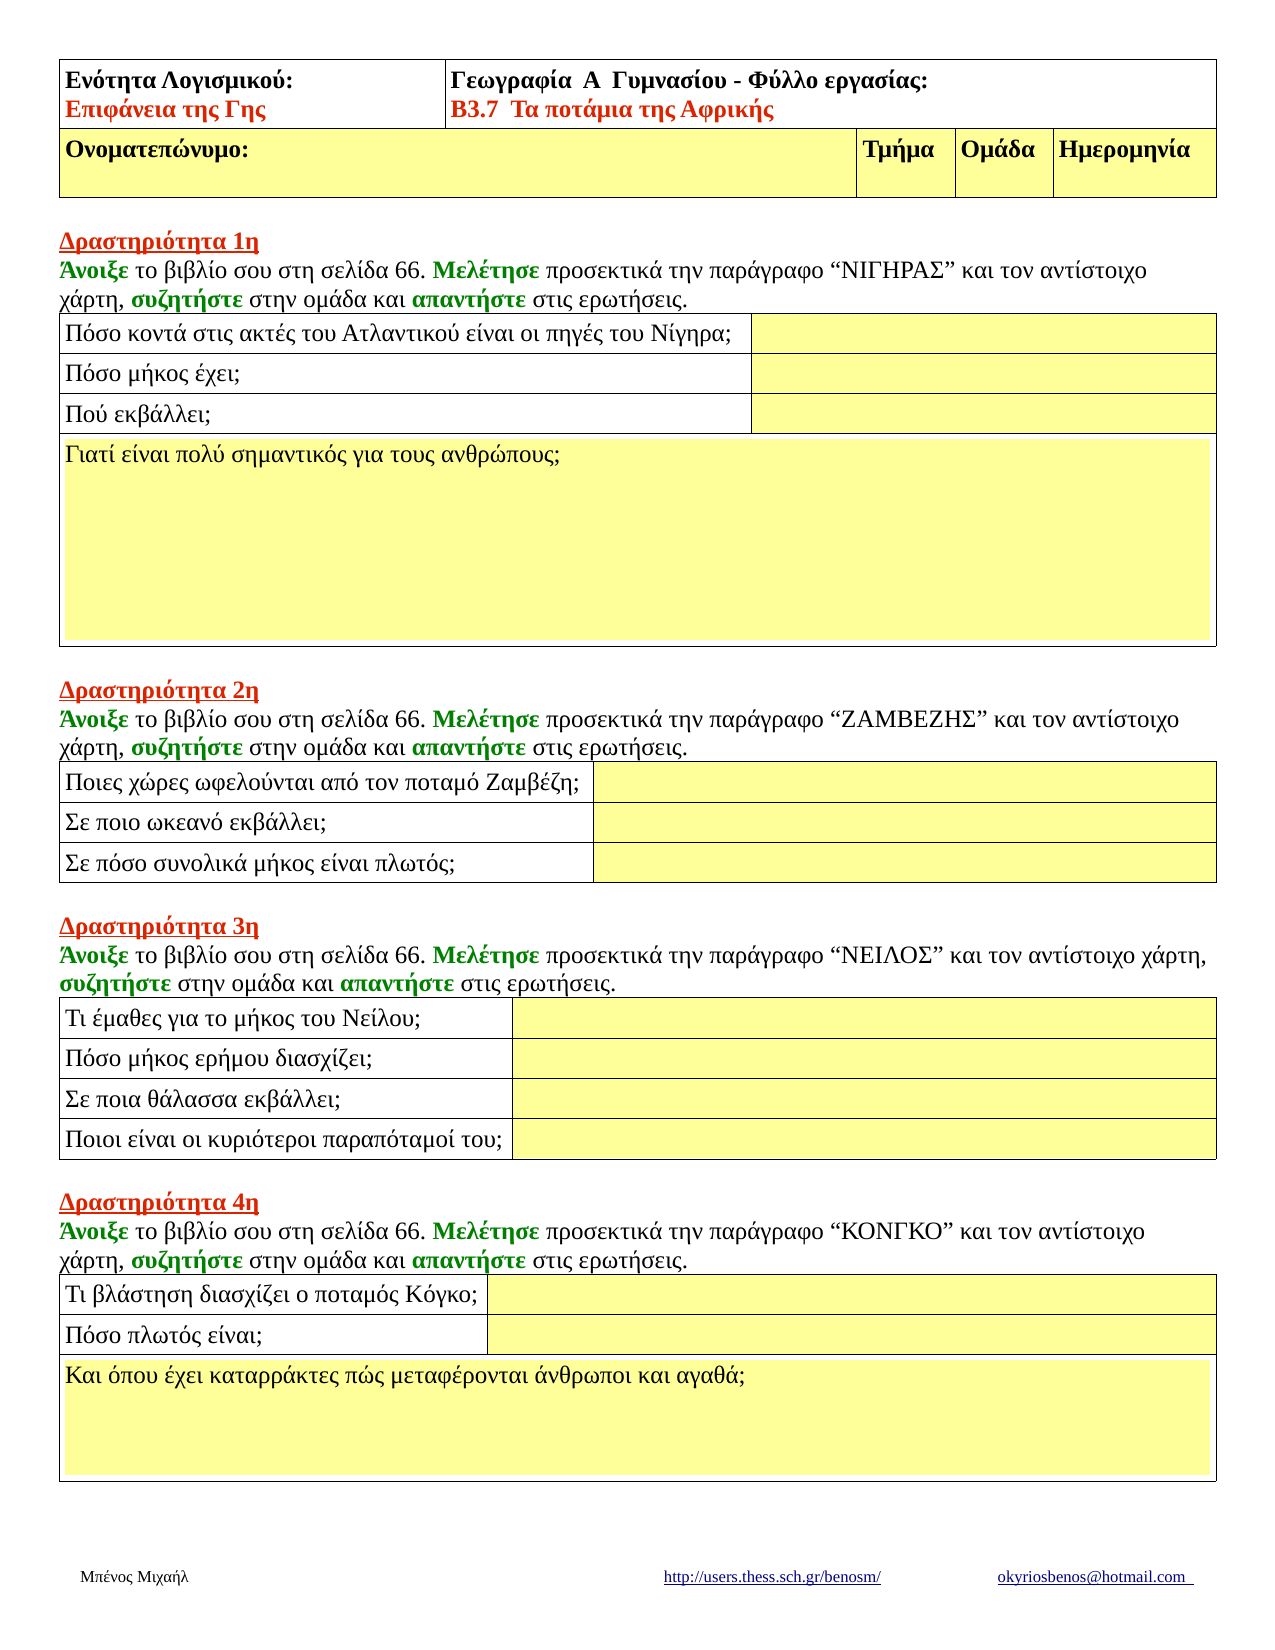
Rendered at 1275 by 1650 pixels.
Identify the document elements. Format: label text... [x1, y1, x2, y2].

table_cell Σε ποιο ωκεανό εκβάλλει; [60, 803, 593, 842]
table_cell Σε ποια θάλασσα εκβάλλει; [60, 1079, 512, 1118]
table_cell [752, 394, 1216, 433]
table_cell [513, 1079, 1216, 1118]
table_header Τι βλάστηση διασχίζει ο ποταμός Κόγκο; [60, 1275, 487, 1314]
table_header [488, 1275, 1216, 1314]
table_cell [513, 1119, 1216, 1158]
table_header Ενότητα Λογισμικού: Επιφάνεια της Γης [60, 60, 445, 128]
table_header Ονοματεπώνυμο: [60, 129, 856, 197]
table_cell Πού εκβάλλει; [60, 394, 751, 433]
text Άνοιξε το βιβλίο σου στη σελίδα 66. Μελέτησε προσεκτικά την παράγραφο “ΝΙΓΗΡΑΣ” και τον αντίστοιχο χάρτη, συζητήστε στην ομάδα και απαντήστε στις ερωτήσεις. [59, 255, 1216, 312]
table_cell [488, 1315, 1216, 1354]
table_cell [594, 843, 1216, 882]
table_header Πόσο κοντά στις ακτές του Ατλαντικού είναι οι πηγές του Νίγηρα; [60, 314, 751, 353]
table_cell Πόσο μήκος ερήμου διασχίζει; [60, 1039, 512, 1078]
table_header [752, 314, 1216, 353]
text Άνοιξε το βιβλίο σου στη σελίδα 66. Μελέτησε προσεκτικά την παράγραφο “ΝΕΙΛΟΣ” και τον αντίστοιχο χάρτη, συζητήστε στην ομάδα και απαντήστε στις ερωτήσεις. [59, 940, 1216, 997]
table_header Τι έμαθες για το μήκος του Νείλου; [60, 998, 512, 1038]
table_cell [752, 354, 1216, 393]
table_cell [594, 803, 1216, 842]
table_cell Σε πόσο συνολικά μήκος είναι πλωτός; [60, 843, 593, 882]
table_header Ομάδα [956, 129, 1053, 197]
table_header Τμήμα [857, 129, 955, 197]
text Άνοιξε το βιβλίο σου στη σελίδα 66. Μελέτησε προσεκτικά την παράγραφο “ΚΟΝΓΚΟ” και τον αντίστοιχο χάρτη, συζητήστε στην ομάδα και απαντήστε στις ερωτήσεις. [59, 1216, 1216, 1274]
text Δραστηριότητα 3η [59, 911, 1216, 940]
text Δραστηριότητα 1η [59, 226, 1216, 255]
table_cell Και όπου έχει καταρράκτες πώς μεταφέρονται άνθρωποι και αγαθά; [60, 1355, 1216, 1481]
table_header [513, 998, 1216, 1038]
text Δραστηριότητα 4η [59, 1187, 1216, 1216]
table_cell Πόσο πλωτός είναι; [60, 1315, 487, 1354]
table_cell Πόσο μήκος έχει; [60, 354, 751, 393]
table_header Ποιες χώρες ωφελούνται από τον ποταμό Ζαμβέζη; [60, 762, 593, 802]
table_header [594, 762, 1216, 802]
text Δραστηριότητα 2η [59, 675, 1216, 704]
table_cell [513, 1039, 1216, 1078]
table_header Ημερομηνία [1054, 129, 1216, 197]
table_header Γεωγραφία Α Γυμνασίου - Φύλλο εργασίας: Β3.7 Τα ποτάμια της Αφρικής [446, 60, 1216, 128]
text Άνοιξε το βιβλίο σου στη σελίδα 66. Μελέτησε προσεκτικά την παράγραφο “ΖΑΜΒΕΖΗΣ” και τον αντίστοιχο χάρτη, συζητήστε στην ομάδα και απαντήστε στις ερωτήσεις. [59, 704, 1216, 761]
table_cell Ποιοι είναι οι κυριότεροι παραπόταμοί του; [60, 1119, 512, 1158]
table_cell Γιατί είναι πολύ σημαντικός για τους ανθρώπους; [60, 434, 1216, 646]
